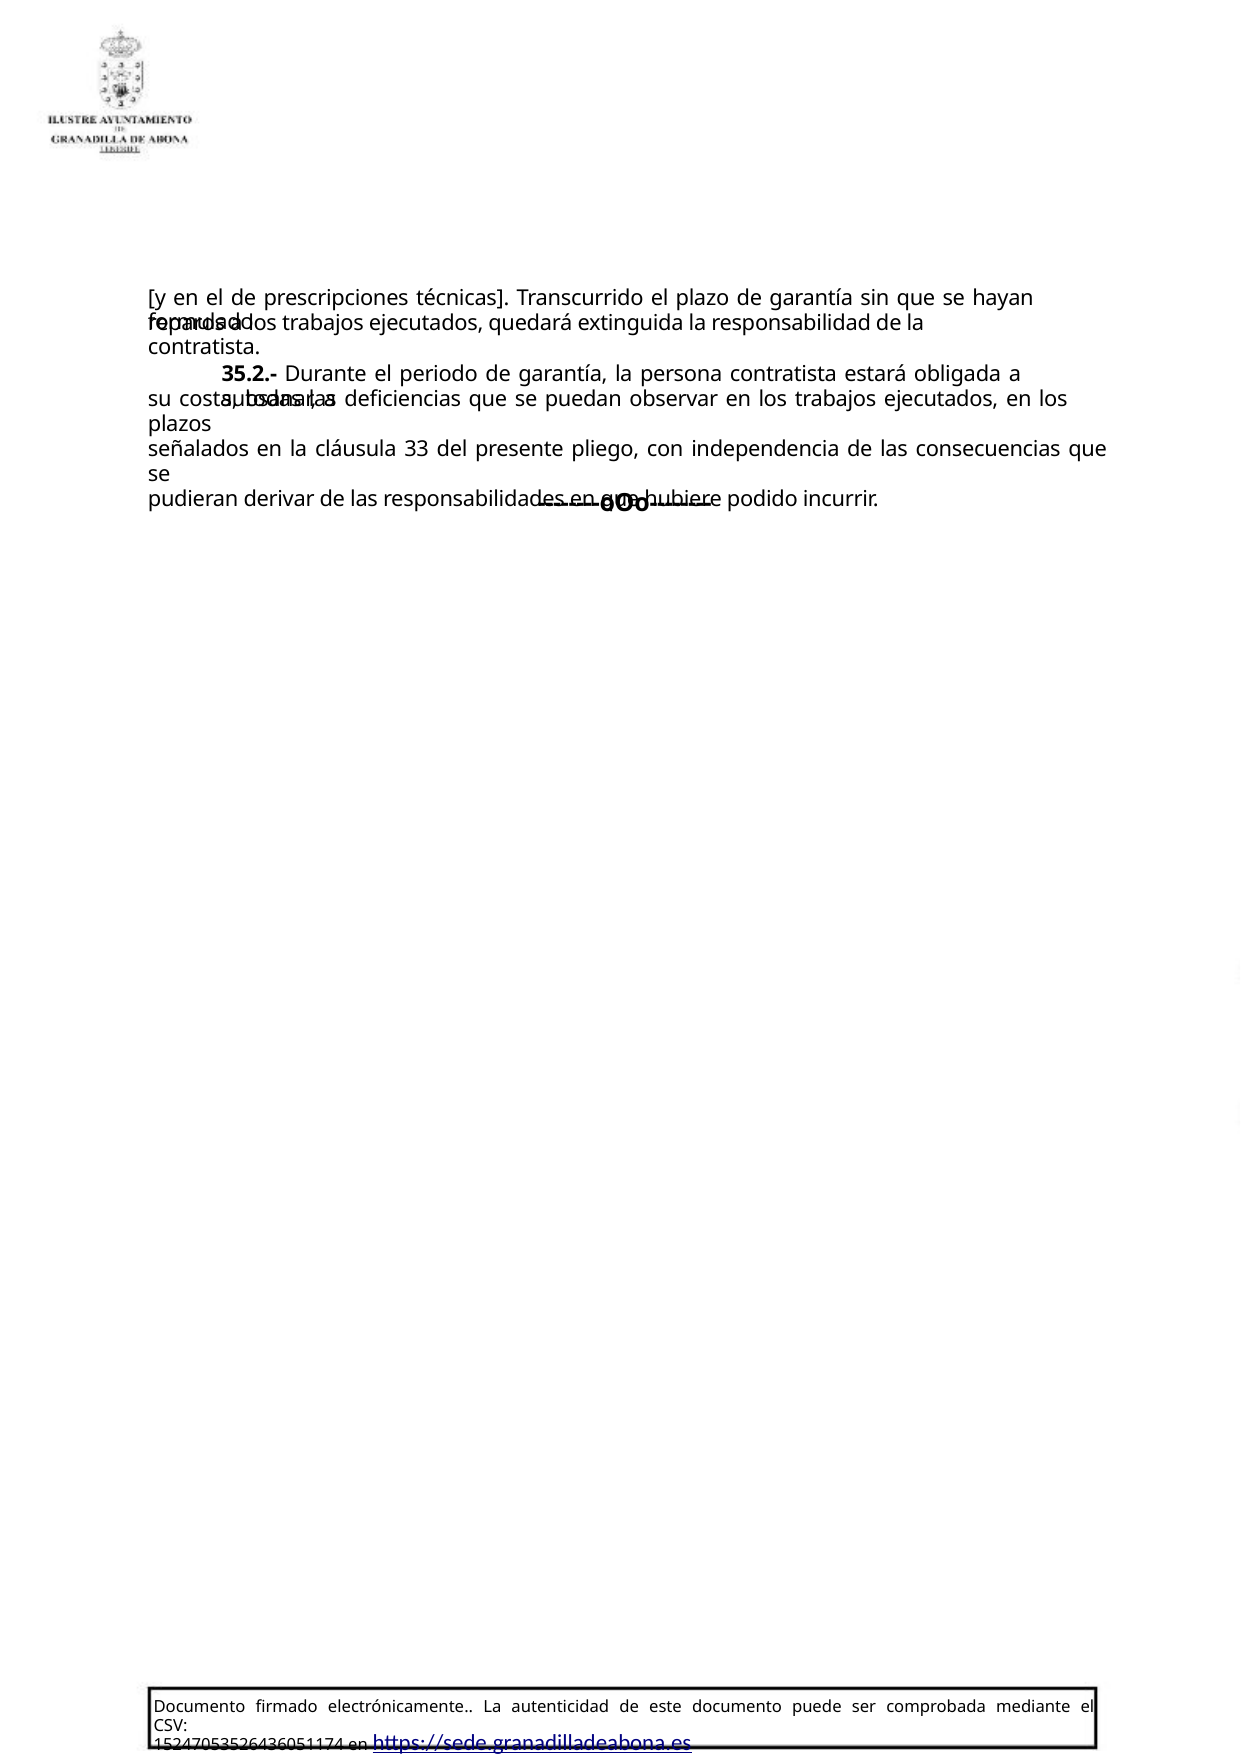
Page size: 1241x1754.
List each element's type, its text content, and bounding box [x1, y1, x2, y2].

text señalados en la cláusula 33 del presente pliego, con independencia de las consecuencias que se [148, 437, 1118, 486]
text Documento firmado electrónicamente.. La autenticidad de este documento puede ser comprobada mediante el CSV: [153, 1697, 1113, 1735]
text pudieran derivar de las responsabilidades en que hubiere podido incurrir. [148, 487, 1118, 511]
text su costa, todas las deficiencias que se puedan observar en los trabajos ejecutados, en los plazos [148, 387, 1118, 436]
text 35.2.- Durante el periodo de garantía, la persona contratista estará obligada a subsanar, a [221, 362, 1118, 387]
text --------oOo-------- [537, 489, 746, 517]
text [y en el de prescripciones técnicas]. Transcurrido el plazo de garantía sin que se hayan formulado [148, 285, 1118, 334]
text 15247053526436051174 en https://sede.granadilladeabona.es [153, 1735, 1113, 1754]
text reparos a los trabajos ejecutados, quedará extinguida la responsabilidad de la contratista. [148, 311, 1014, 359]
